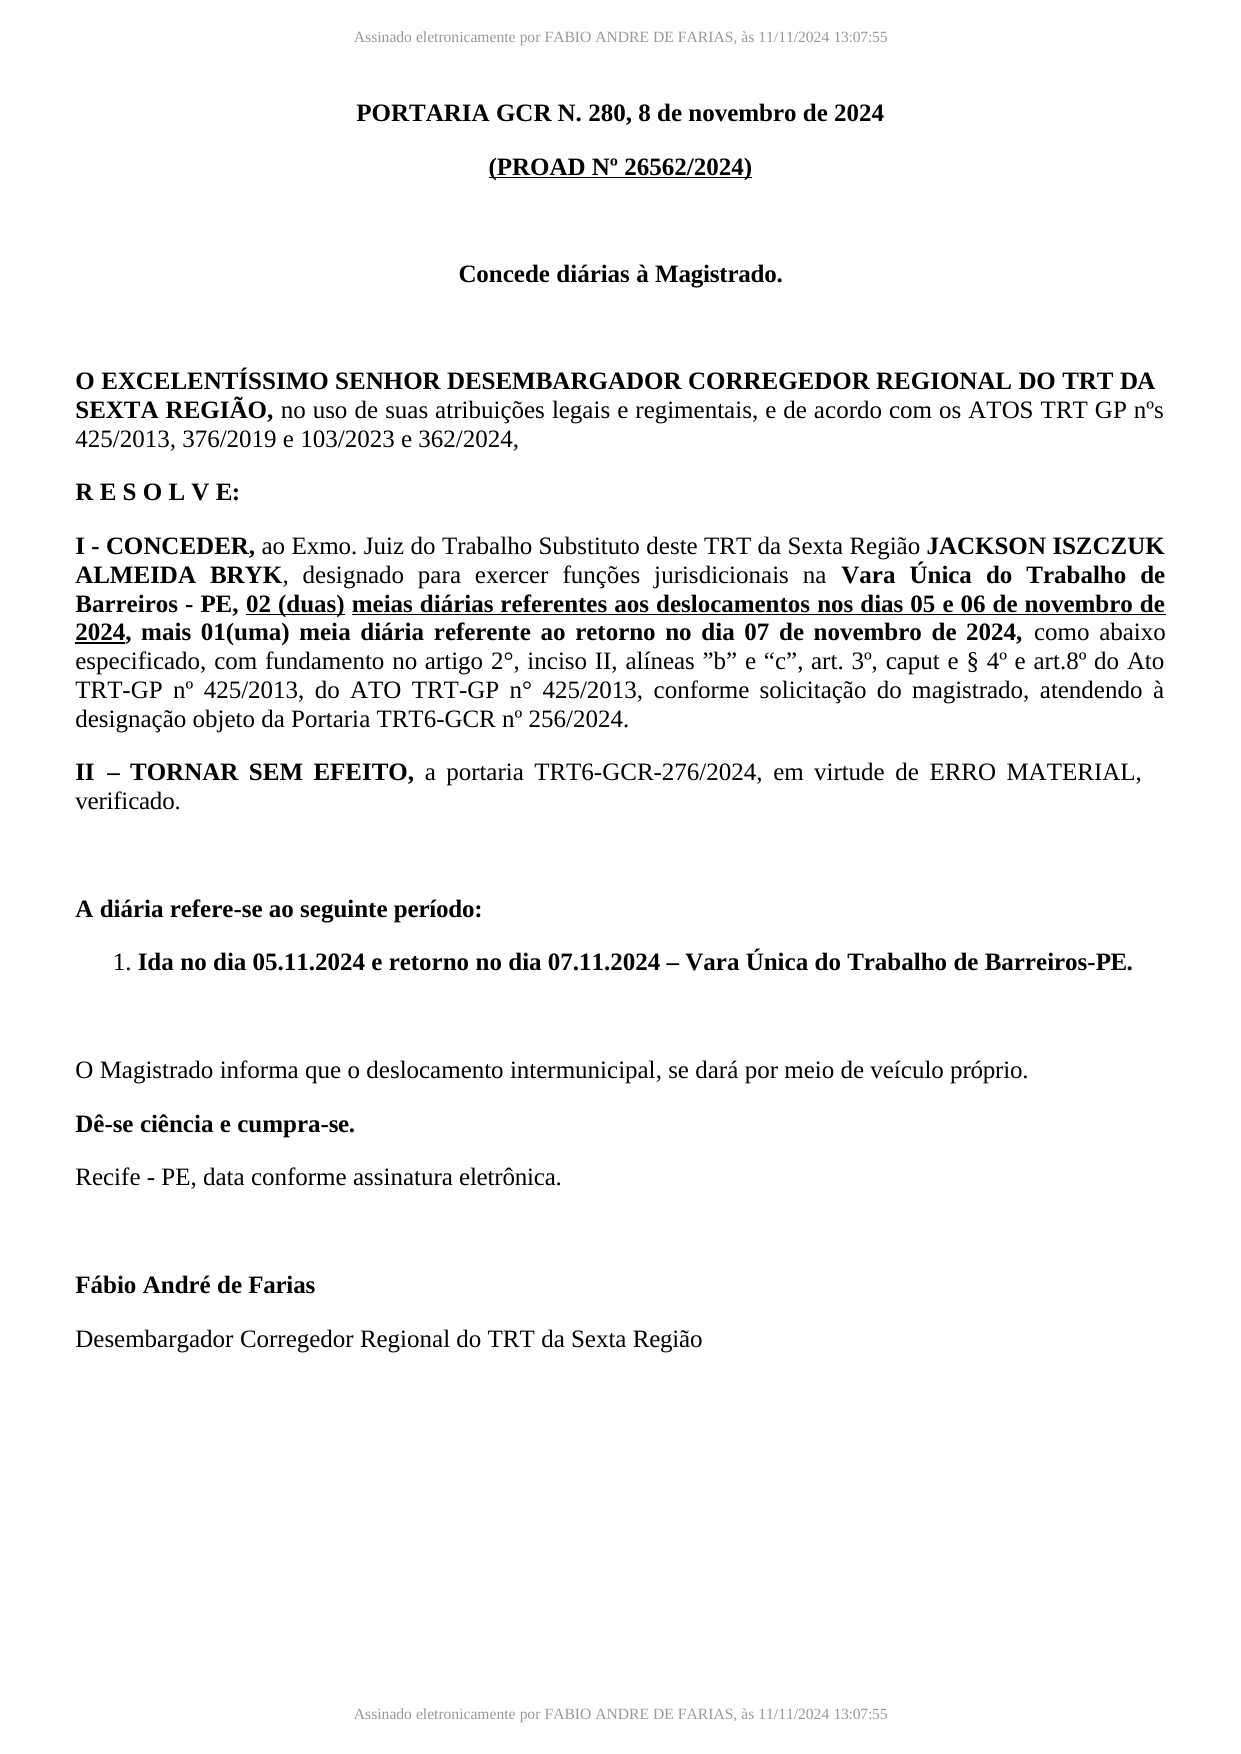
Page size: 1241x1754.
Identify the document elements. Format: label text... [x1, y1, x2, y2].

text Concede diárias à Magistrado. [64, 259, 1177, 287]
text Fábio André de Farias [75, 1270, 1178, 1299]
text PORTARIA GCR N. 280, 8 de novembro de 2024 (PROAD Nº 26562/2024) [356, 98, 975, 180]
text A diária refere-se ao seguinte período: [75, 894, 1178, 922]
text O Magistrado informa que o deslocamento intermunicipal, se dará por meio de veículo próprio. [75, 1055, 1178, 1084]
text R E S O L V E: [75, 477, 1178, 506]
text Assinado eletronicamente por FABIO ANDRE DE FARIAS, às 11/11/2024 13:07:55 [64, 1705, 1177, 1723]
text Recife - PE, data conforme assinatura eletrônica. [75, 1162, 1178, 1191]
text Assinado eletronicamente por FABIO ANDRE DE FARIAS, às 11/11/2024 13:07:55 [64, 27, 1177, 45]
text Desembargador Corregedor Regional do TRT da Sexta Região [75, 1324, 1178, 1352]
list - CONCEDER, ao Exmo. Juiz do Trabalho Substituto deste TRT da Sexta Região JACKSON ISZCZUK ALMEIDA BRYK, designado para exercer funções jurisdicionais na Vara Única do Trabalho de Barreiros - PE, 02 (duas) meias diárias referentes aos deslocamentos nos dias 05 e 06 de novembro de 2024, mais 01(uma) meia diária referente ao retorno no dia 07 de novembro de 2024, como abaixo especificado, com fundamento no artigo 2°, inciso II, alíneas ”b” e “c”, art. 3º, caput e § 4º e art.8º do Ato TRT-GP nº 425/2013, do ATO TRT-GP n° 425/2013, conforme solicitação do magistrado, atendendo à designação objeto da Portaria TRT6-GCR nº 256/2024. [75, 531, 1166, 732]
text SEXTA REGIÃO, no uso de suas atribuições legais e regimentais, e de acordo com os ATOS TRT GP nºs 425/2013, 376/2019 e 103/2023 e 362/2024, [75, 395, 1166, 452]
list – TORNAR SEM EFEITO, a portaria TRT6-GCR-276/2024, em virtude de ERRO MATERIAL, verificado. [75, 757, 1166, 815]
text O EXCELENTÍSSIMO SENHOR DESEMBARGADOR CORREGEDOR REGIONAL DO TRT DA [75, 366, 1178, 395]
text Dê-se ciência e cumpra-se. [75, 1109, 1178, 1137]
list Ida no dia 05.11.2024 e retorno no dia 07.11.2024 – Vara Única do Trabalho de Barreiros-PE. [113, 947, 1178, 976]
